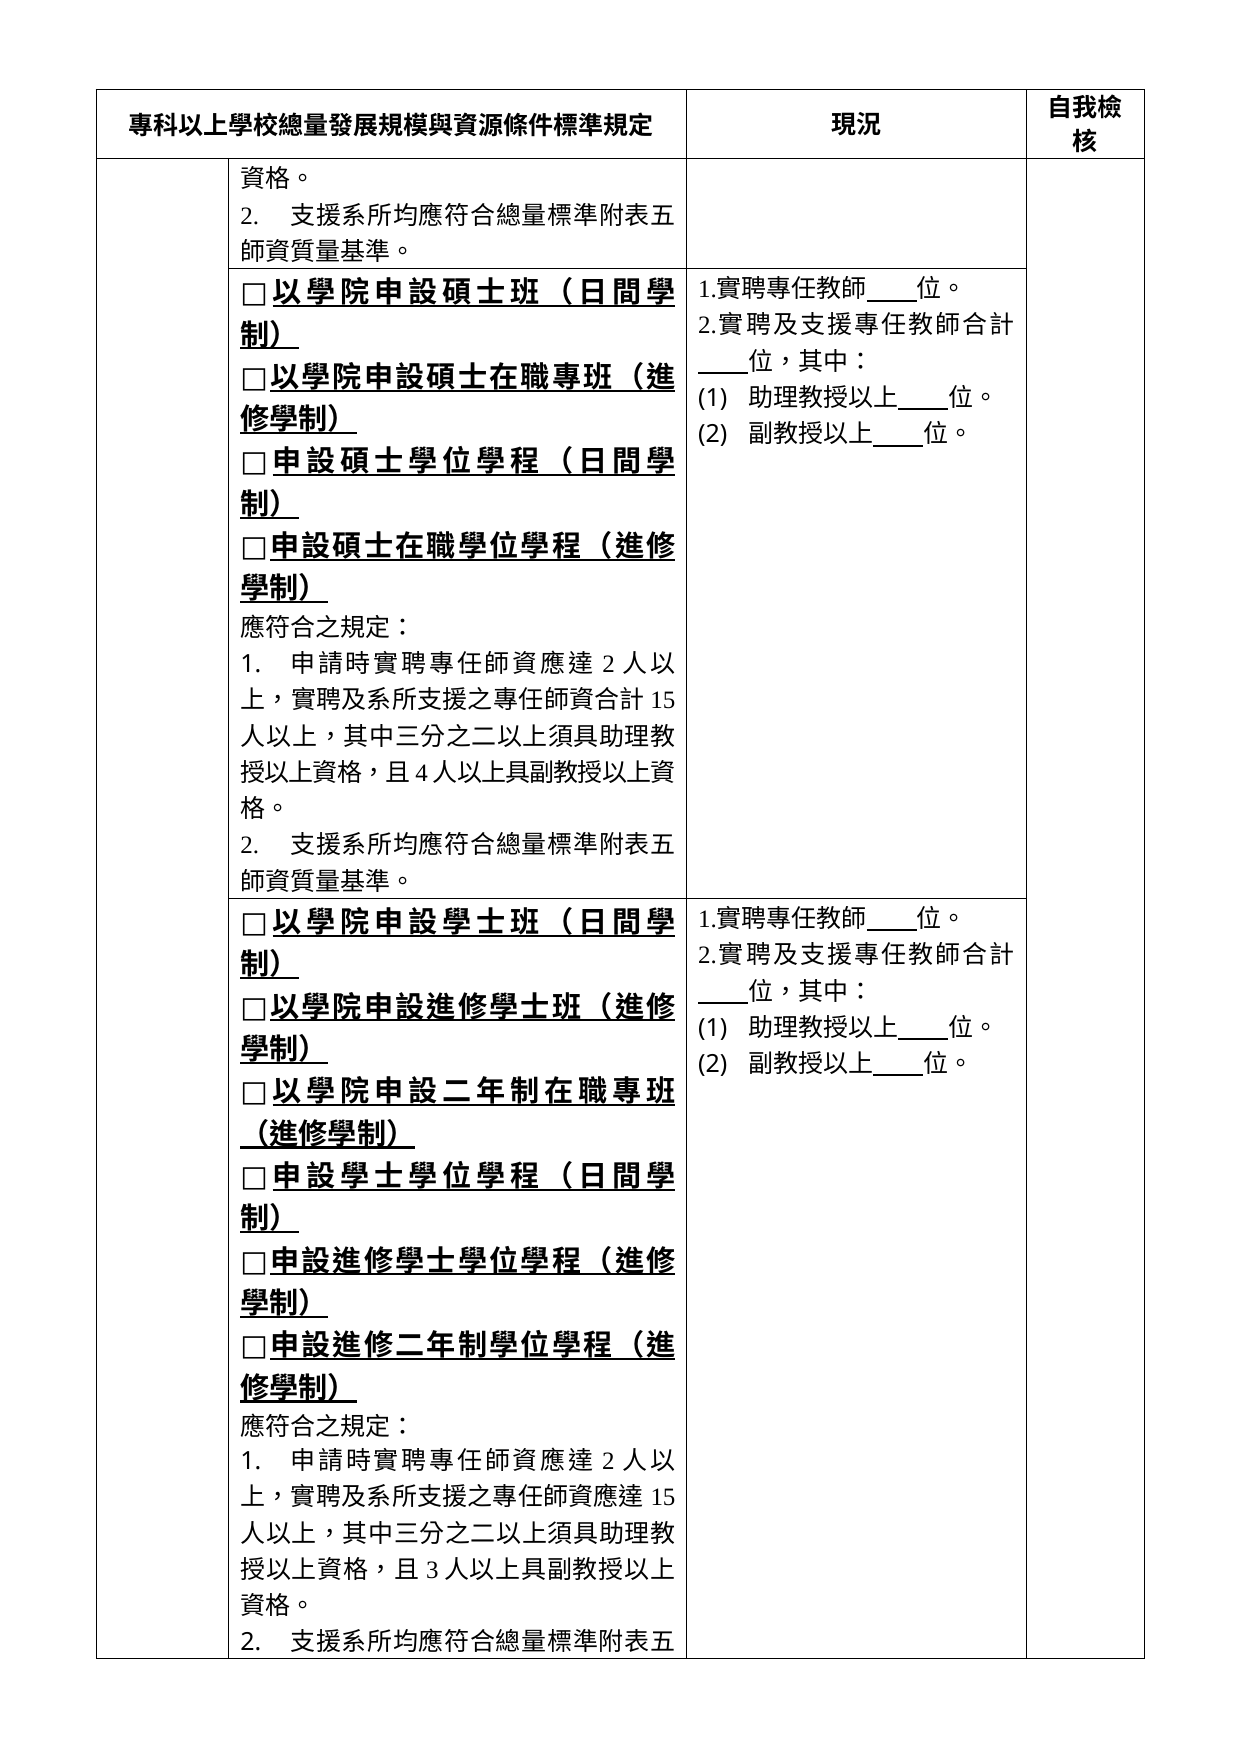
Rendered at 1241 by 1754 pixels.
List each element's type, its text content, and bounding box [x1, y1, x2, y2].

table_cell 1.實聘專任教師 位。 2.實聘及支援專任教師合計 位，其中： 助理教授以上 位。 副教授以上 位。 [687, 269, 1026, 897]
table_cell [1027, 159, 1144, 1658]
table_cell □以學院申設碩士班（日間學制） □以學院申設碩士在職專班（進修學制） □申設碩士學位學程（日間學制） □申設碩士在職學位學程（進修學制） 應符合之規定： 申請時實聘專任師資應達2人以上，實聘及系所支援之專任師資合計15人以上，其中三分之二以上須具助理教授以上資格，且4人以上具副教授以上資格。 支援系所均應符合總量標準附表五師資質量基準。 [229, 269, 686, 897]
table_cell [687, 159, 1026, 268]
table_header 自我檢核 [1027, 90, 1144, 158]
table_cell □以學院申設學士班（日間學制） □以學院申設進修學士班（進修學制） □以學院申設二年制在職專班（進修學制） □申設學士學位學程（日間學制） □申設進修學士學位學程（進修學制） □申設進修二年制學位學程（進修學制） 應符合之規定： 申請時實聘專任師資應達2人以上，實聘及系所支援之專任師資應達15人以上，其中三分之二以上須具助理教授以上資格，且3人以上具副教授以上資格。 支援系所均應符合總量標準附表五 [229, 899, 686, 1658]
table_cell 1.實聘專任教師 位。 2.實聘及支援專任教師合計 位，其中： 助理教授以上 位。 副教授以上 位。 [687, 899, 1026, 1658]
table_header 專科以上學校總量發展規模與資源條件標準規定 [97, 90, 686, 158]
table_cell □以學院申設博士班 □申設博士學位學程 應符合之規定： 申請時實聘專任師資應達2人以上，實聘及系所支援之專任師資應達15人以上，其中三分之二以上須具助理教授以上資格，且4人以上具副教授以上資格。 支援系所均應符合總量標準附表五師資質量基準。 [229, 159, 686, 268]
table_header 現況 [687, 90, 1026, 158]
table_cell [97, 159, 228, 1658]
